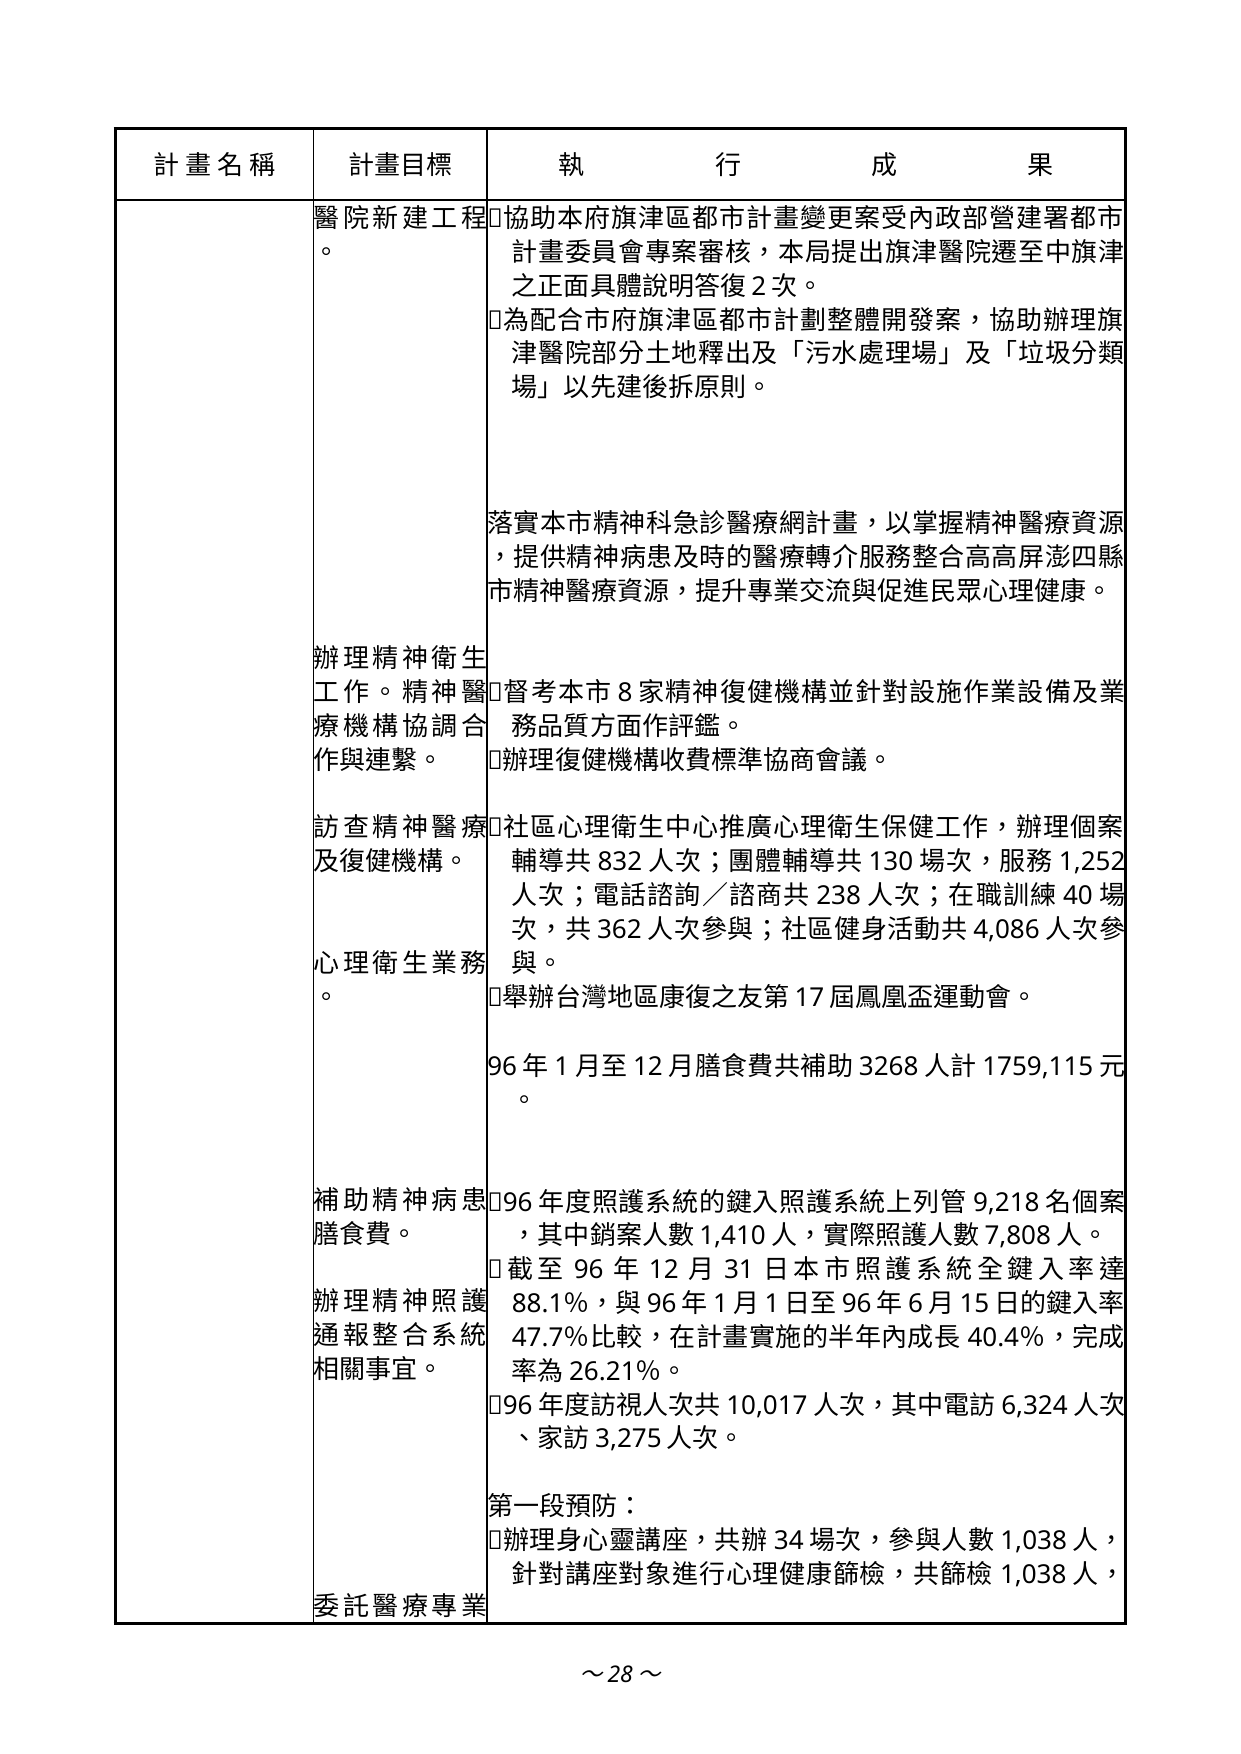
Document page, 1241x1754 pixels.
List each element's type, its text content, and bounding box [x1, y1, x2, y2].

table_cell 協助本府旗津區都市計畫變更案受內政部營建署都市計畫委員會專案審核，本局提出旗津醫院遷至中旗津之正面具體說明答復2次。 為配合市府旗津區都市計劃整體開發案，協助辦理旗津醫院部分土地釋出及「污水處理場」及「垃圾分類場」以先建後拆原則。 落實本市精神科急診醫療網計畫，以掌握精神醫療資源，提供精神病患及時的醫療轉介服務整合高高屏澎四縣市精神醫療資源，提升專業交流與促進民眾心理健康。 督考本市8家精神復健機構並針對設施作業設備及業務品質方面作評鑑。 辦理復健機構收費標準協商會議。 社區心理衛生中心推廣心理衛生保健工作，辦理個案輔導共832人次；團體輔導共130場次，服務1,252人次；電話諮詢／諮商共238人次；在職訓練40場次，共362人次參與；社區健身活動共4,086人次參與。 舉辦台灣地區康復之友第17屆鳳凰盃運動會。 96年1月至12月膳食費共補助3268人計1759,115元。 96年度照護系統的鍵入照護系統上列管9,218名個案，其中銷案人數1,410人，實際照護人數7,808人。 截至96年12月31日本市照護系統全鍵入率達88.1％，與96年1月1日至96年6月15日的鍵入率47.7％比較，在計畫實施的半年內成長40.4％，完成率為26.21％。 96年度訪視人次共10,017人次，其中電訪6,324人次、家訪3,275人次。 第一段預防： 辦理身心靈講座，共辦34場次，參與人數1,038人，針對講座對象進行心理健康篩檢，共篩檢1,038人， [488, 201, 1124, 1622]
table_header 計畫目標 [314, 130, 486, 199]
table_header 計 畫 名 稱 [117, 130, 313, 199]
table_header 執 行 成 果 [488, 130, 1124, 199]
table_cell 醫院新建工程。 辦理精神衛生工作。精神醫療機構協調合作與連繫。 訪查精神醫療及復健機構。 心理衛生業務。 補助精神病患膳食費。 辦理精神照護通報整合系統相關事宜。 委託醫療專業 [314, 201, 486, 1622]
table_cell [117, 201, 313, 1622]
